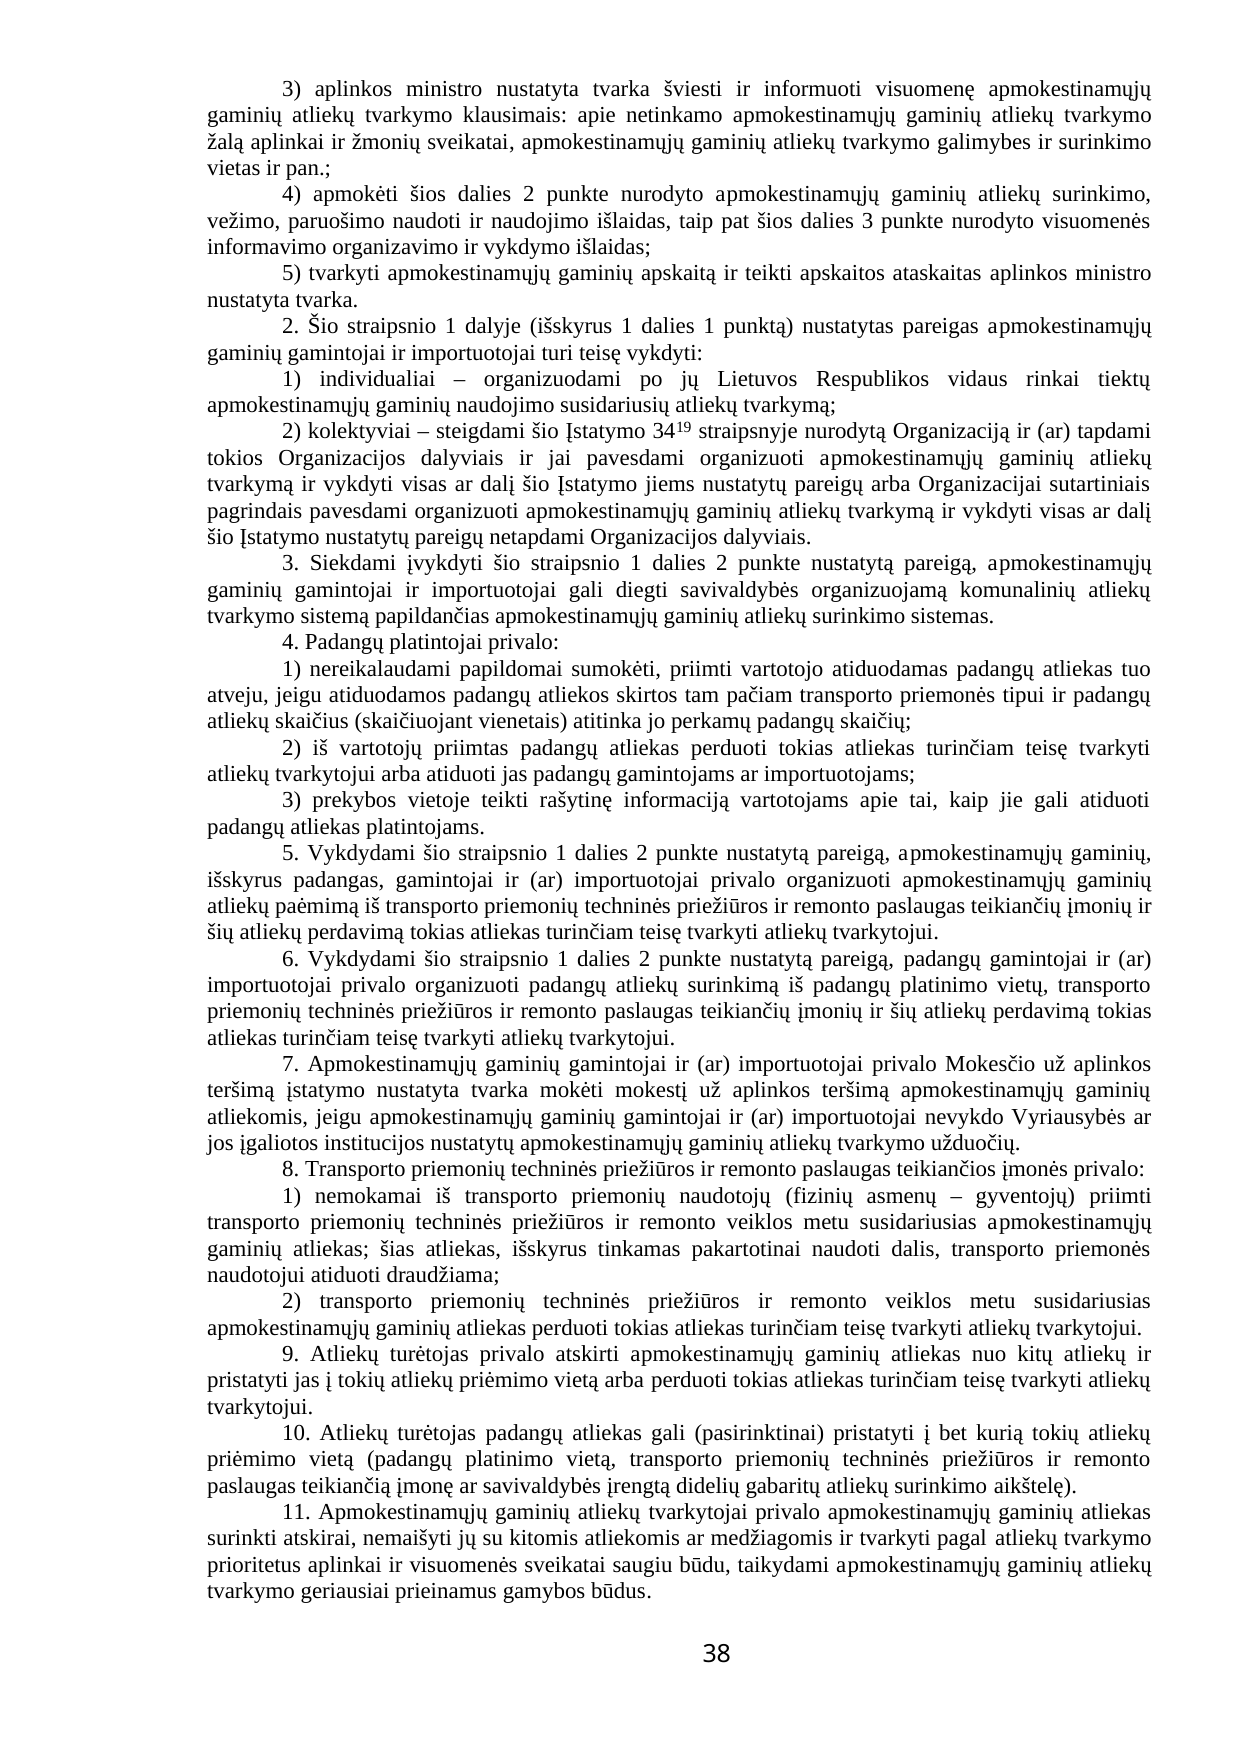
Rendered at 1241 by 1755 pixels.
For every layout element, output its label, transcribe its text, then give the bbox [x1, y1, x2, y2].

text 4. Padangų platintojai privalo: [207, 628, 1152, 655]
text 8. Transporto priemonių techninės priežiūros ir remonto paslaugas teikiančios įmonės privalo: [207, 1156, 1152, 1182]
text 7. Apmokestinamųjų gaminių gamintojai ir (ar) importuotojai privalo Mokesčio už aplinkos teršimą įstatymo nustatyta tvarka mokėti mokestį už aplinkos teršimą apmokestinamųjų gaminių atliekomis, jeigu apmokestinamųjų gaminių gamintojai ir (ar) importuotojai nevykdo Vyriausybės ar jos įgaliotos institucijos nustatytų apmokestinamųjų gaminių atliekų tvarkymo užduočių. [207, 1050, 1152, 1156]
text 3) prekybos vietoje teikti rašytinę informaciją vartotojams apie tai, kaip jie gali atiduoti padangų atliekas platintojams. [207, 787, 1152, 839]
text 2) kolektyviai – steigdami šio Įstatymo 3419 straipsnyje nurodytą Organizaciją ir (ar) tapdami tokios Organizacijos dalyviais ir jai pavesdami organizuoti apmokestinamųjų gaminių atliekų tvarkymą ir vykdyti visas ar dalį šio Įstatymo jiems nustatytų pareigų arba Organizacijai sutartiniais pagrindais pavesdami organizuoti apmokestinamųjų gaminių atliekų tvarkymą ir vykdyti visas ar dalį šio Įstatymo nustatytų pareigų netapdami Organizacijos dalyviais. [207, 418, 1152, 549]
text 10. Atliekų turėtojas padangų atliekas gali (pasirinktinai) pristatyti į bet kurią tokių atliekų priėmimo vietą (padangų platinimo vietą, transporto priemonių techninės priežiūros ir remonto paslaugas teikiančią įmonę ar savivaldybės įrengtą didelių gabaritų atliekų surinkimo aikštelę). [207, 1419, 1152, 1498]
text 2) iš vartotojų priimtas padangų atliekas perduoti tokias atliekas turinčiam teisę tvarkyti atliekų tvarkytojui arba atiduoti jas padangų gamintojams ar importuotojams; [207, 734, 1152, 787]
text 4) apmokėti šios dalies 2 punkte nurodyto apmokestinamųjų gaminių atliekų surinkimo, vežimo, paruošimo naudoti ir naudojimo išlaidas, taip pat šios dalies 3 punkte nurodyto visuomenės informavimo organizavimo ir vykdymo išlaidas; [207, 180, 1152, 259]
text 3) aplinkos ministro nustatyta tvarka šviesti ir informuoti visuomenę apmokestinamųjų gaminių atliekų tvarkymo klausimais: apie netinkamo apmokestinamųjų gaminių atliekų tvarkymo žalą aplinkai ir žmonių sveikatai, apmokestinamųjų gaminių atliekų tvarkymo galimybes ir surinkimo vietas ir pan.; [207, 75, 1152, 180]
text 1) individualiai – organizuodami po jų Lietuvos Respublikos vidaus rinkai tiektų apmokestinamųjų gaminių naudojimo susidariusių atliekų tvarkymą; [207, 365, 1152, 418]
text 5. Vykdydami šio straipsnio 1 dalies 2 punkte nustatytą pareigą, apmokestinamųjų gaminių, išskyrus padangas, gamintojai ir (ar) importuotojai privalo organizuoti apmokestinamųjų gaminių atliekų paėmimą iš transporto priemonių techninės priežiūros ir remonto paslaugas teikiančių įmonių ir šių atliekų perdavimą tokias atliekas turinčiam teisę tvarkyti atliekų tvarkytojui. [207, 839, 1152, 945]
text 2. Šio straipsnio 1 dalyje (išskyrus 1 dalies 1 punktą) nustatytas pareigas apmokestinamųjų gaminių gamintojai ir importuotojai turi teisę vykdyti: [207, 312, 1152, 365]
text 9. Atliekų turėtojas privalo atskirti apmokestinamųjų gaminių atliekas nuo kitų atliekų ir pristatyti jas į tokių atliekų priėmimo vietą arba perduoti tokias atliekas turinčiam teisę tvarkyti atliekų tvarkytojui. [207, 1340, 1152, 1419]
text 1) nemokamai iš transporto priemonių naudotojų (fizinių asmenų – gyventojų) priimti transporto priemonių techninės priežiūros ir remonto veiklos metu susidariusias apmokestinamųjų gaminių atliekas; šias atliekas, išskyrus tinkamas pakartotinai naudoti dalis, transporto priemonės naudotojui atiduoti draudžiama; [207, 1182, 1152, 1287]
text 11. Apmokestinamųjų gaminių atliekų tvarkytojai privalo apmokestinamųjų gaminių atliekas surinkti atskirai, nemaišyti jų su kitomis atliekomis ar medžiagomis ir tvarkyti pagal atliekų tvarkymo prioritetus aplinkai ir visuomenės sveikatai saugiu būdu, taikydami apmokestinamųjų gaminių atliekų tvarkymo geriausiai prieinamus gamybos būdus. [207, 1498, 1152, 1603]
text 5) tvarkyti apmokestinamųjų gaminių apskaitą ir teikti apskaitos ataskaitas aplinkos ministro nustatyta tvarka. [207, 259, 1152, 312]
text 6. Vykdydami šio straipsnio 1 dalies 2 punkte nustatytą pareigą, padangų gamintojai ir (ar) importuotojai privalo organizuoti padangų atliekų surinkimą iš padangų platinimo vietų, transporto priemonių techninės priežiūros ir remonto paslaugas teikiančių įmonių ir šių atliekų perdavimą tokias atliekas turinčiam teisę tvarkyti atliekų tvarkytojui. [207, 945, 1152, 1050]
text 2) transporto priemonių techninės priežiūros ir remonto veiklos metu susidariusias apmokestinamųjų gaminių atliekas perduoti tokias atliekas turinčiam teisę tvarkyti atliekų tvarkytojui. [207, 1287, 1152, 1340]
text 1) nereikalaudami papildomai sumokėti, priimti vartotojo atiduodamas padangų atliekas tuo atveju, jeigu atiduodamos padangų atliekos skirtos tam pačiam transporto priemonės tipui ir padangų atliekų skaičius (skaičiuojant vienetais) atitinka jo perkamų padangų skaičių; [207, 655, 1152, 734]
text 3. Siekdami įvykdyti šio straipsnio 1 dalies 2 punkte nustatytą pareigą, apmokestinamųjų gaminių gamintojai ir importuotojai gali diegti savivaldybės organizuojamą komunalinių atliekų tvarkymo sistemą papildančias apmokestinamųjų gaminių atliekų surinkimo sistemas. [207, 549, 1152, 628]
